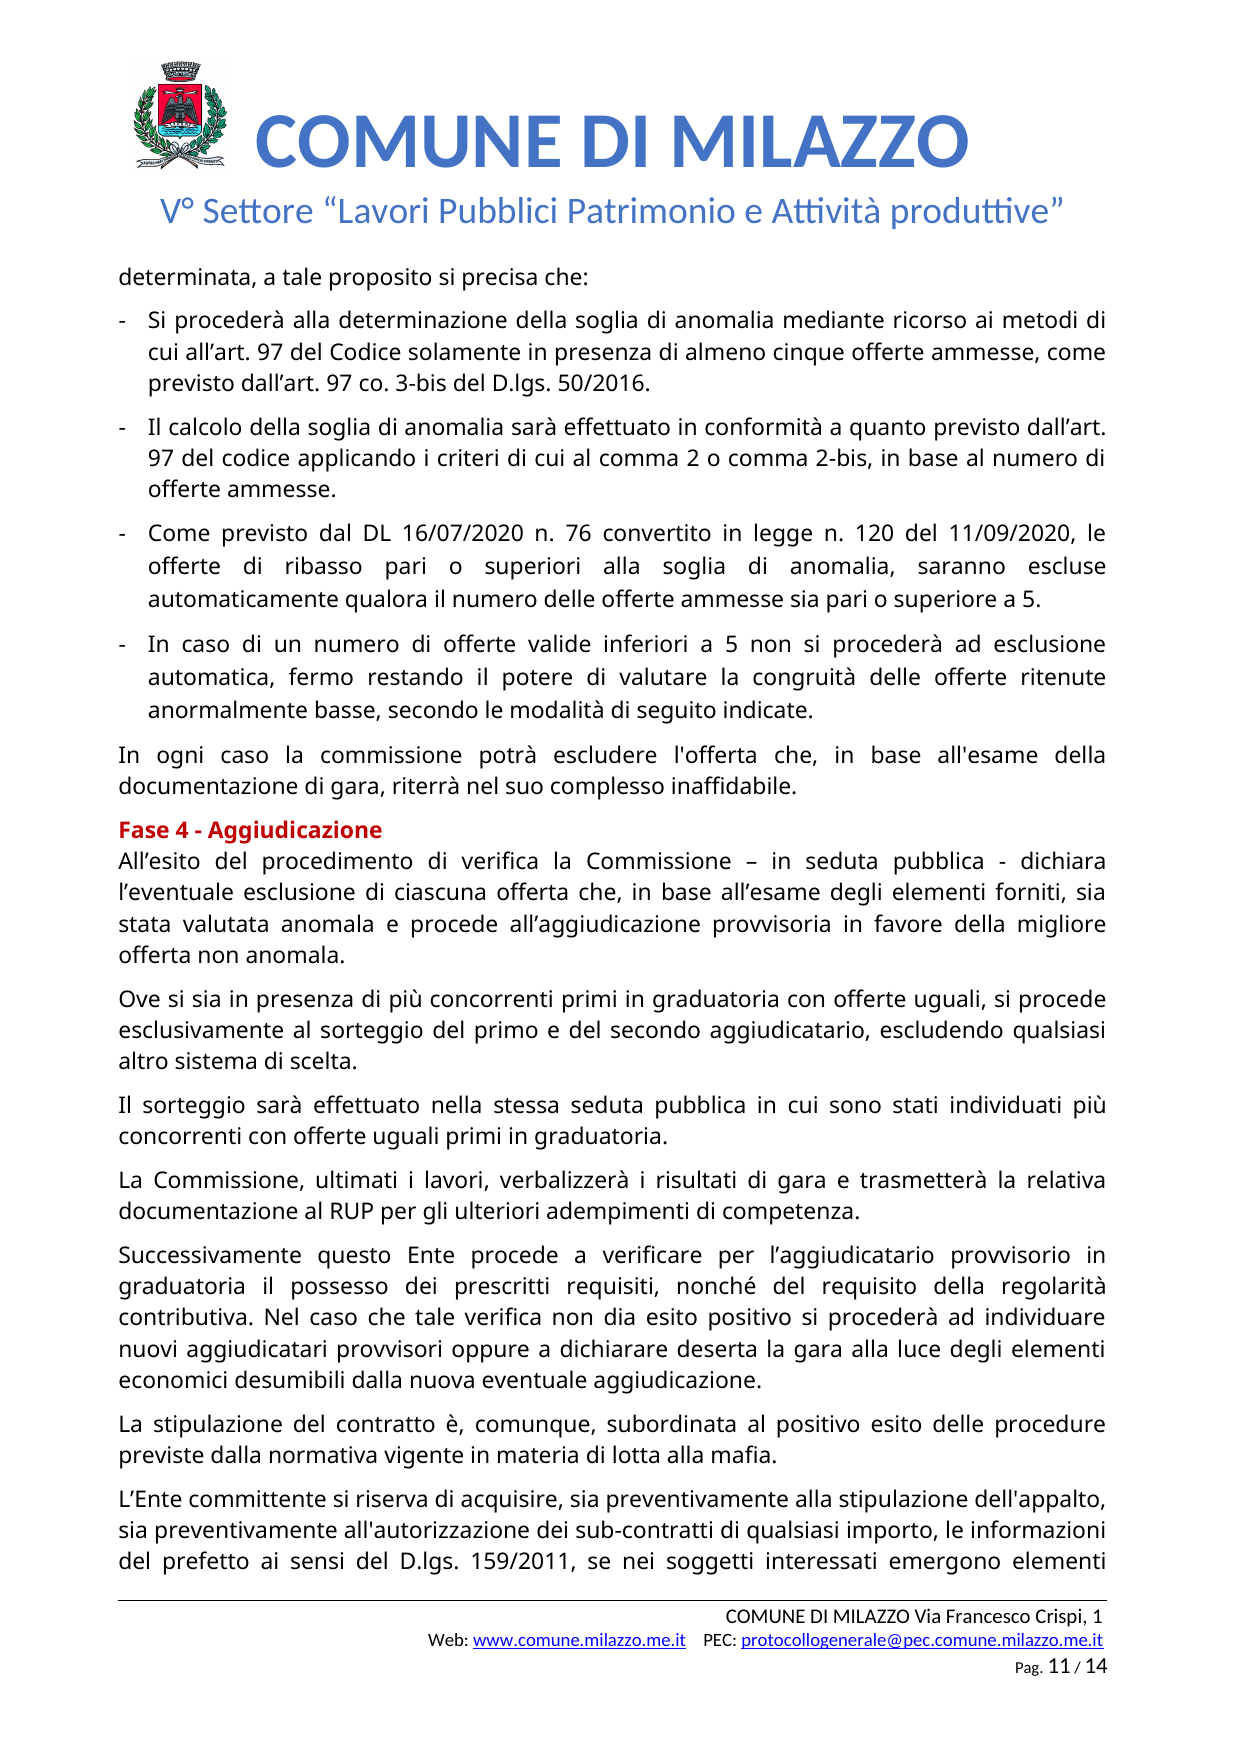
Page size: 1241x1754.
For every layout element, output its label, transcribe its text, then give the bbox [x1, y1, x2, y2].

text Fase 4 - Aggiudicazione [118, 814, 1107, 845]
text L’Ente committente si riserva di acquisire, sia preventivamente alla stipulazione dell'appalto, sia preventivamente all'autorizzazione dei sub-contratti di qualsiasi importo, le informazioni del prefetto ai sensi del D.lgs. 159/2011, se nei soggetti interessati emergono elementi [118, 1483, 1107, 1576]
text Ove si sia in presenza di più concorrenti primi in graduatoria con offerte uguali, si procede esclusivamente al sorteggio del primo e del secondo aggiudicatario, escludendo qualsiasi altro sistema di scelta. [118, 983, 1107, 1076]
list Si procederà alla determinazione della soglia di anomalia mediante ricorso ai metodi di cui all’art. 97 del Codice solamente in presenza di almeno cinque offerte ammesse, come previsto dall’art. 97 co. 3-bis del D.lgs. 50/2016. [118, 304, 1107, 398]
text In ogni caso la commissione potrà escludere l'offerta che, in base all'esame della documentazione di gara, riterrà nel suo complesso inaffidabile. [118, 739, 1107, 801]
text La Commissione, ultimati i lavori, verbalizzerà i risultati di gara e trasmetterà la relativa documentazione al RUP per gli ulteriori adempimenti di competenza. [118, 1164, 1107, 1226]
text All’esito del procedimento di verifica la Commissione – in seduta pubblica - dichiara l’eventuale esclusione di ciascuna offerta che, in base all’esame degli elementi forniti, sia stata valutata anomala e procede all’aggiudicazione provvisoria in favore della migliore offerta non anomala. [118, 845, 1107, 970]
text La stipulazione del contratto è, comunque, subordinata al positivo esito delle procedure previste dalla normativa vigente in materia di lotta alla mafia. [118, 1408, 1107, 1470]
text Il sorteggio sarà effettuato nella stessa seduta pubblica in cui sono stati individuati più concorrenti con offerte uguali primi in graduatoria. [118, 1089, 1107, 1151]
list In caso di un numero di offerte valide inferiori a 5 non si procederà ad esclusione automatica, fermo restando il potere di valutare la congruità delle offerte ritenute anormalmente basse, secondo le modalità di seguito indicate. [118, 628, 1107, 725]
text Successivamente questo Ente procede a verificare per l’aggiudicatario provvisorio in graduatoria il possesso dei prescritti requisiti, nonché del requisito della regolarità contributiva. Nel caso che tale verifica non dia esito positivo si procederà ad individuare nuovi aggiudicatari provvisori oppure a dichiarare deserta la gara alla luce degli elementi economici desumibili dalla nuova eventuale aggiudicazione. [118, 1239, 1107, 1395]
list Come previsto dal DL 16/07/2020 n. 76 convertito in legge n. 120 del 11/09/2020, le offerte di ribasso pari o superiori alla soglia di anomalia, saranno escluse automaticamente qualora il numero delle offerte ammesse sia pari o superiore a 5. [118, 517, 1107, 614]
picture [130, 58, 231, 173]
text determinata, a tale proposito si precisa che: [118, 261, 1107, 292]
list Il calcolo della soglia di anomalia sarà effettuato in conformità a quanto previsto dall’art. 97 del codice applicando i criteri di cui al comma 2 o comma 2-bis, in base al numero di offerte ammesse. [118, 411, 1107, 504]
